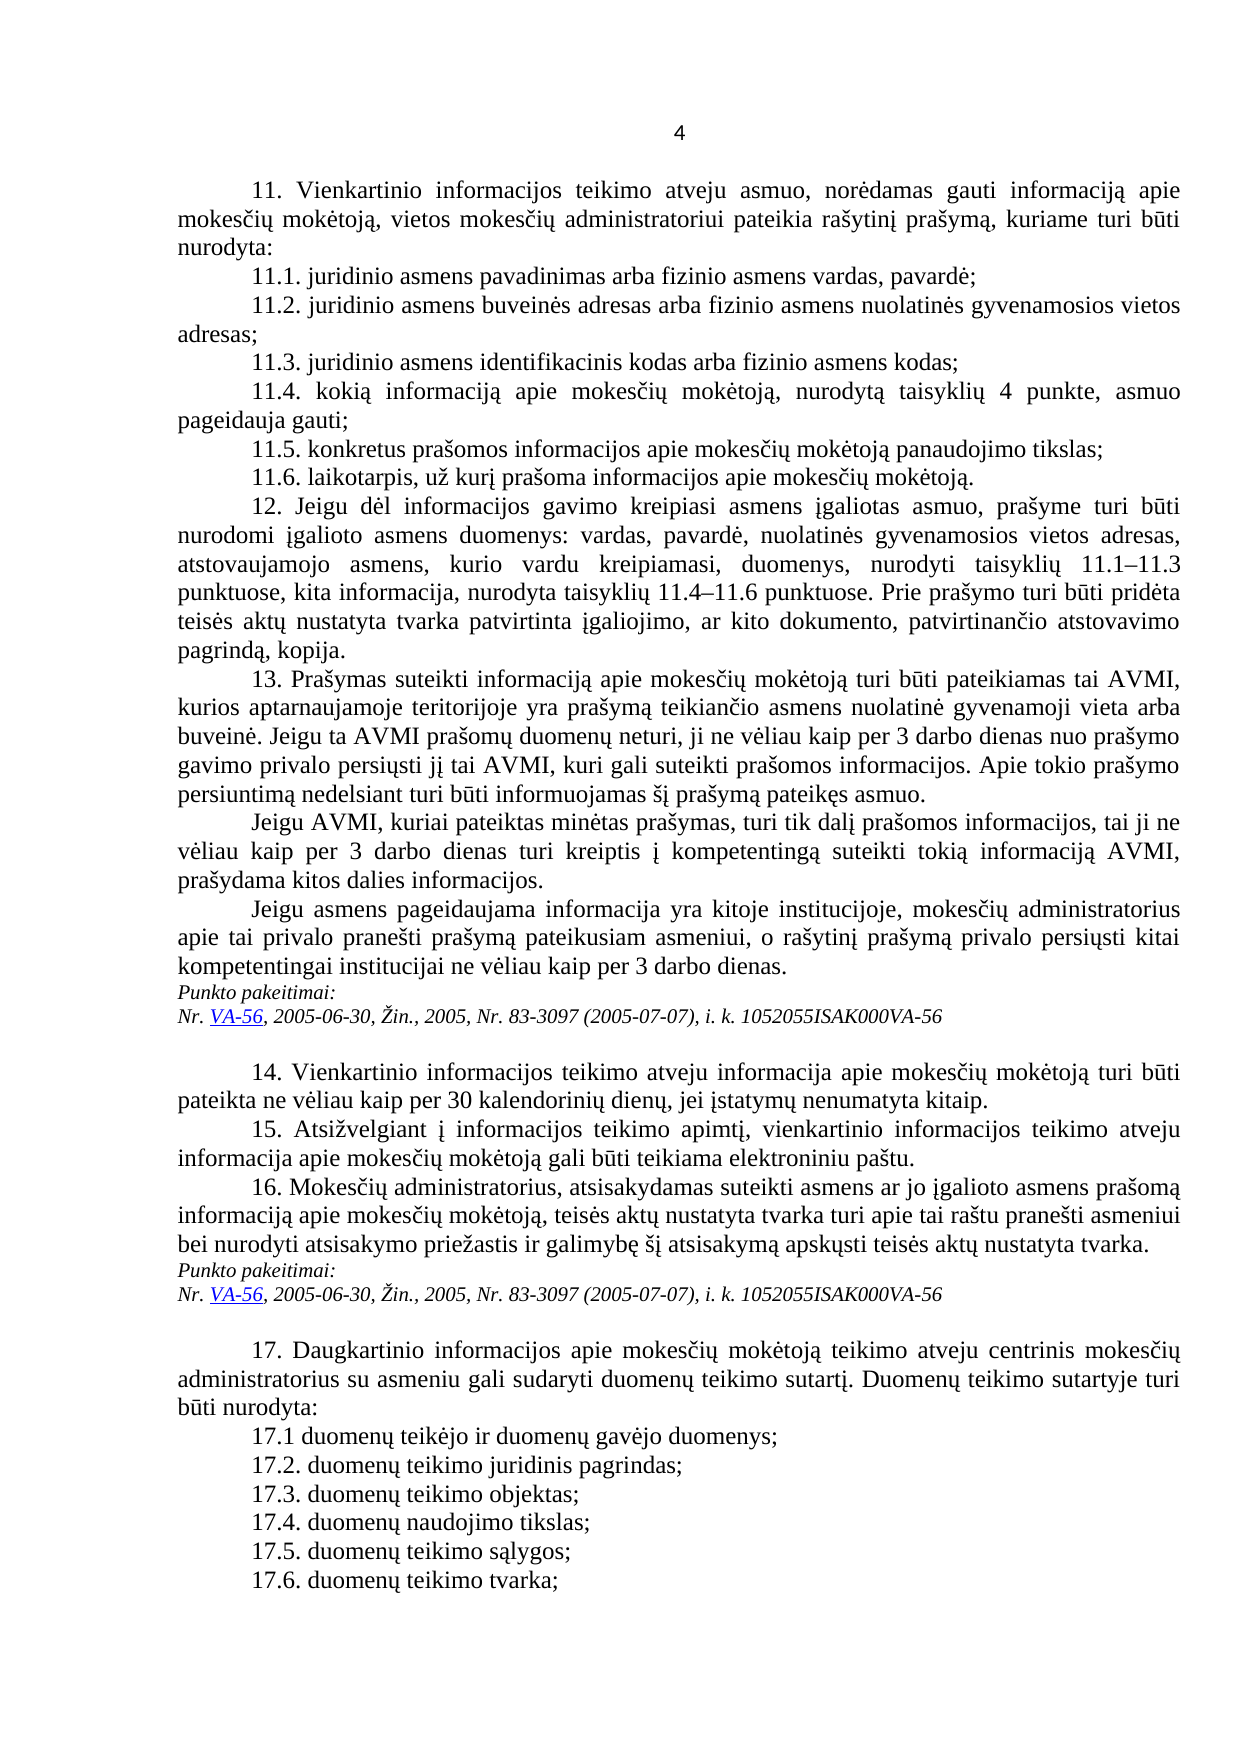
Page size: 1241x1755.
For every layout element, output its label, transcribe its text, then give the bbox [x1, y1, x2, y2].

text 11.4. kokią informaciją apie mokesčių mokėtoją, nurodytą taisyklių 4 punkte, asmuo pageidauja gauti; [177, 376, 1181, 434]
text 11.6. laikotarpis, už kurį prašoma informacijos apie mokesčių mokėtoją. [177, 462, 1181, 491]
text 11.5. konkretus prašomos informacijos apie mokesčių mokėtoją panaudojimo tikslas; [177, 434, 1181, 462]
text Jeigu asmens pageidaujama informacija yra kitoje institucijoje, mokesčių administratorius apie tai privalo pranešti prašymą pateikusiam asmeniui, o rašytinį prašymą privalo persiųsti kitai kompetentingai institucijai ne vėliau kaip per 3 darbo dienas. [177, 894, 1181, 980]
text 11. Vienkartinio informacijos teikimo atveju asmuo, norėdamas gauti informaciją apie mokesčių mokėtoją, vietos mokesčių administratoriui pateikia rašytinį prašymą, kuriame turi būti nurodyta: [177, 175, 1181, 261]
text 14. Vienkartinio informacijos teikimo atveju informacija apie mokesčių mokėtoją turi būti pateikta ne vėliau kaip per 30 kalendorinių dienų, jei įstatymų nenumatyta kitaip. [177, 1057, 1181, 1114]
text 17.1 duomenų teikėjo ir duomenų gavėjo duomenys; [177, 1421, 1181, 1450]
text 11.1. juridinio asmens pavadinimas arba fizinio asmens vardas, pavardė; [177, 261, 1181, 290]
text 17.6. duomenų teikimo tvarka; [177, 1565, 1181, 1594]
text 13. Prašymas suteikti informaciją apie mokesčių mokėtoją turi būti pateikiamas tai AVMI, kurios aptarnaujamoje teritorijoje yra prašymą teikiančio asmens nuolatinė gyvenamoji vieta arba buveinė. Jeigu ta AVMI prašomų duomenų neturi, ji ne vėliau kaip per 3 darbo dienas nuo prašymo gavimo privalo persiųsti jį tai AVMI, kuri gali suteikti prašomos informacijos. Apie tokio prašymo persiuntimą nedelsiant turi būti informuojamas šį prašymą pateikęs asmuo. [177, 664, 1181, 807]
text 12. Jeigu dėl informacijos gavimo kreipiasi asmens įgaliotas asmuo, prašyme turi būti nurodomi įgalioto asmens duomenys: vardas, pavardė, nuolatinės gyvenamosios vietos adresas, atstovaujamojo asmens, kurio vardu kreipiamasi, duomenys, nurodyti taisyklių 11.1–11.3 punktuose, kita informacija, nurodyta taisyklių 11.4–11.6 punktuose. Prie prašymo turi būti pridėta teisės aktų nustatyta tvarka patvirtinta įgaliojimo, ar kito dokumento, patvirtinančio atstovavimo pagrindą, kopija. [177, 491, 1181, 664]
text 11.3. juridinio asmens identifikacinis kodas arba fizinio asmens kodas; [177, 347, 1181, 376]
text 17.5. duomenų teikimo sąlygos; [177, 1536, 1181, 1565]
text 17.3. duomenų teikimo objektas; [177, 1479, 1181, 1507]
text Punkto pakeitimai: [177, 1258, 1181, 1282]
text 16. Mokesčių administratorius, atsisakydamas suteikti asmens ar jo įgalioto asmens prašomą informaciją apie mokesčių mokėtoją, teisės aktų nustatyta tvarka turi apie tai raštu pranešti asmeniui bei nurodyti atsisakymo priežastis ir galimybę šį atsisakymą apskųsti teisės aktų nustatyta tvarka. [177, 1172, 1181, 1258]
text Nr. VA-56, 2005-06-30, Žin., 2005, Nr. 83-3097 (2005-07-07), i. k. 1052055ISAK000VA-56 [177, 1282, 1181, 1306]
text 17.2. duomenų teikimo juridinis pagrindas; [177, 1450, 1181, 1479]
text 17. Daugkartinio informacijos apie mokesčių mokėtoją teikimo atveju centrinis mokesčių administratorius su asmeniu gali sudaryti duomenų teikimo sutartį. Duomenų teikimo sutartyje turi būti nurodyta: [177, 1335, 1181, 1421]
text 11.2. juridinio asmens buveinės adresas arba fizinio asmens nuolatinės gyvenamosios vietos adresas; [177, 290, 1181, 347]
text Jeigu AVMI, kuriai pateiktas minėtas prašymas, turi tik dalį prašomos informacijos, tai ji ne vėliau kaip per 3 darbo dienas turi kreiptis į kompetentingą suteikti tokią informaciją AVMI, prašydama kitos dalies informacijos. [177, 807, 1181, 894]
text 17.4. duomenų naudojimo tikslas; [177, 1507, 1181, 1536]
text 15. Atsižvelgiant į informacijos teikimo apimtį, vienkartinio informacijos teikimo atveju informacija apie mokesčių mokėtoją gali būti teikiama elektroniniu paštu. [177, 1114, 1181, 1172]
text Punkto pakeitimai: [177, 980, 1181, 1004]
text Nr. VA-56, 2005-06-30, Žin., 2005, Nr. 83-3097 (2005-07-07), i. k. 1052055ISAK000VA-56 [177, 1004, 1181, 1028]
